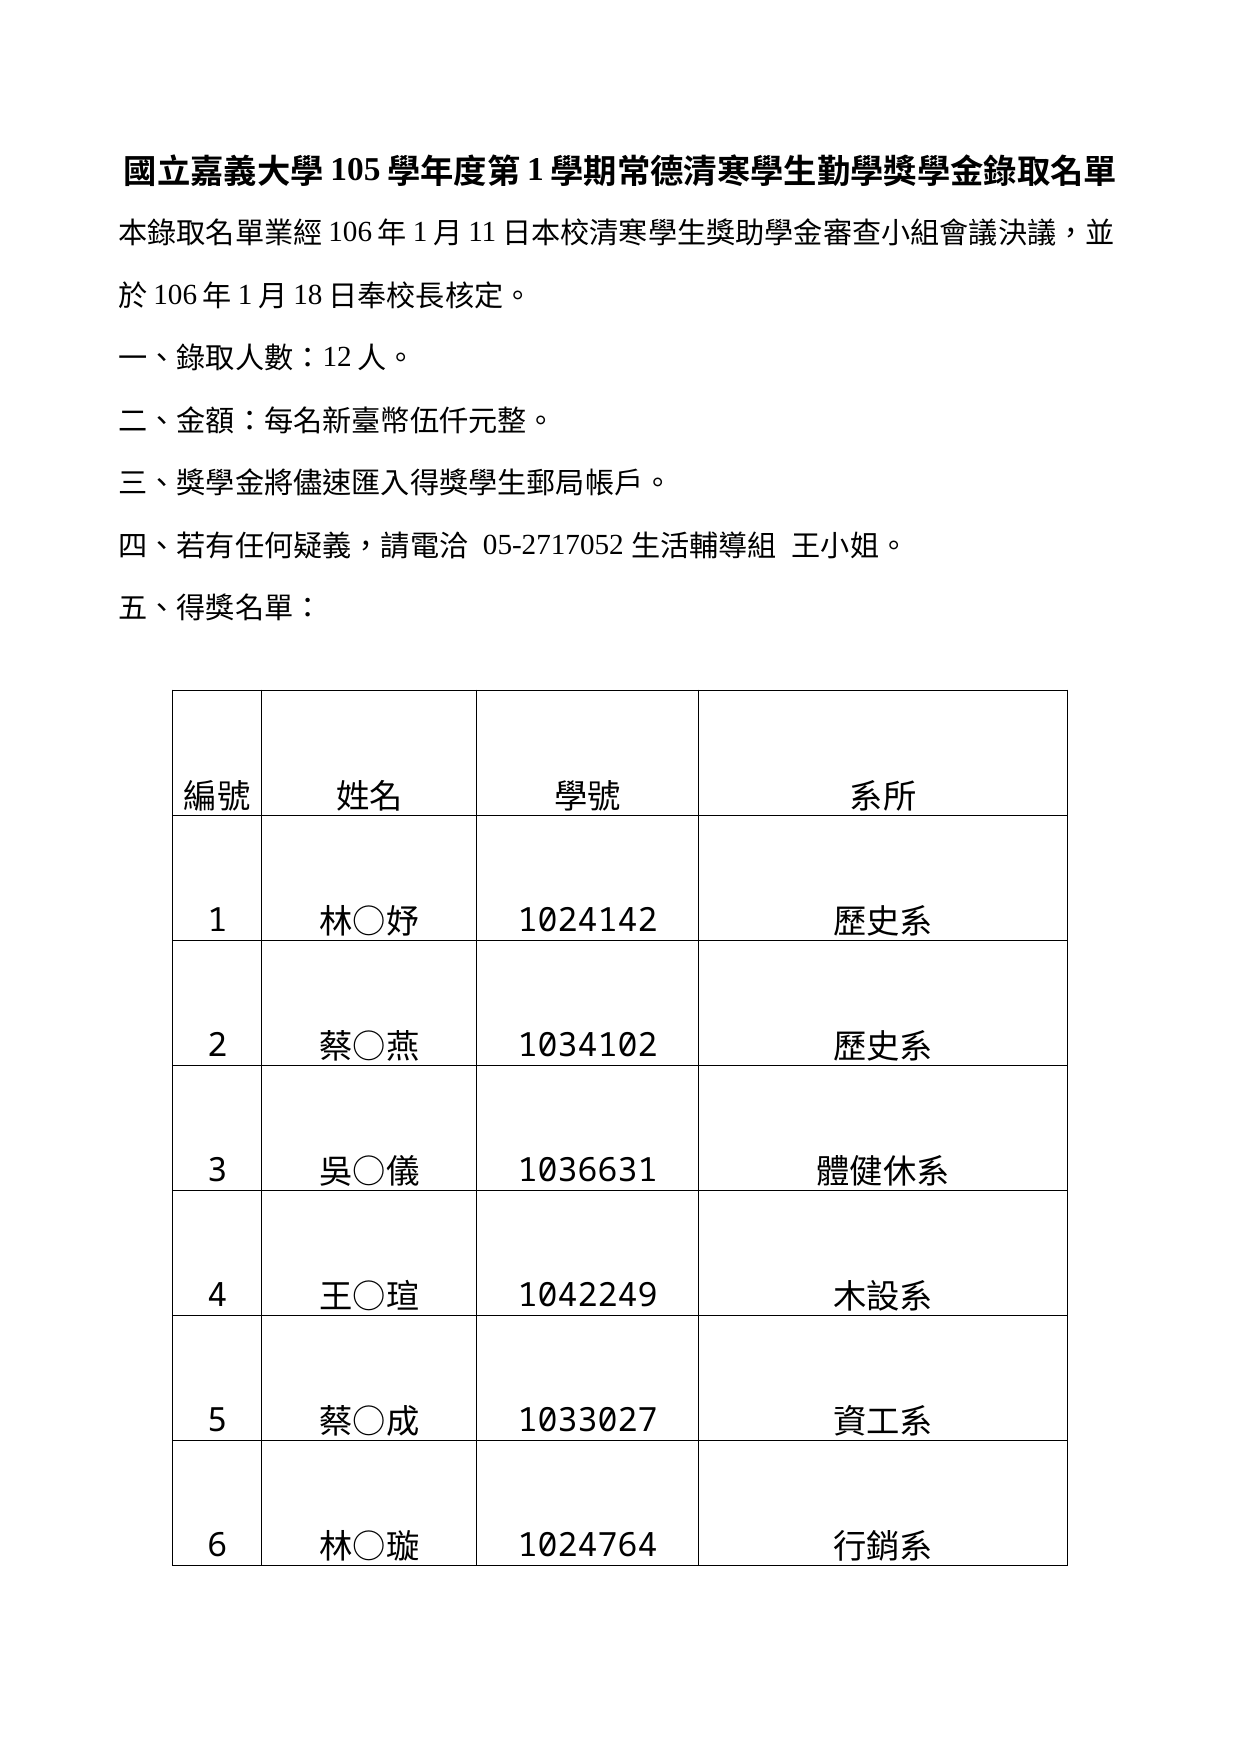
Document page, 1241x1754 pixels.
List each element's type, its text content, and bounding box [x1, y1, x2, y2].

table_header 姓名 [262, 691, 476, 814]
table_cell 林○璇 [262, 1441, 476, 1564]
table_cell 6 [173, 1441, 261, 1564]
table_cell 吳○儀 [262, 1066, 476, 1189]
table_cell 蔡○成 [262, 1316, 476, 1439]
table_cell 1042249 [477, 1191, 698, 1314]
table_cell 1 [173, 816, 261, 939]
text 一、錄取人數：12人。 [118, 314, 1122, 377]
table_cell 林○妤 [262, 816, 476, 939]
table_cell 1024142 [477, 816, 698, 939]
table_cell 1033027 [477, 1316, 698, 1439]
table_cell 木設系 [699, 1191, 1067, 1314]
table_cell 3 [173, 1066, 261, 1189]
table_cell 歷史系 [699, 816, 1067, 939]
table_cell 行銷系 [699, 1441, 1067, 1564]
table_cell 體健休系 [699, 1066, 1067, 1189]
text 四、若有任何疑義，請電洽 05-2717052 生活輔導組 王小姐。 [118, 502, 1122, 564]
table_header 系所 [699, 691, 1067, 814]
table_cell 歷史系 [699, 941, 1067, 1064]
text 五、得獎名單： [118, 564, 1122, 627]
table_cell 2 [173, 941, 261, 1064]
table_cell 1034102 [477, 941, 698, 1064]
table_cell 4 [173, 1191, 261, 1314]
text 三、獎學金將儘速匯入得獎學生郵局帳戶。 [118, 439, 1122, 502]
table_cell 王○瑄 [262, 1191, 476, 1314]
text 國立嘉義大學105學年度第1學期常德清寒學生勤學獎學金錄取名單 [118, 127, 1122, 189]
table_header 編號 [173, 691, 261, 814]
table_cell 資工系 [699, 1316, 1067, 1439]
text 本錄取名單業經106年1月11日本校清寒學生獎助學金審查小組會議決議，並於106年1月18日奉校長核定。 [118, 189, 1122, 314]
table_cell 蔡○燕 [262, 941, 476, 1064]
table_cell 5 [173, 1316, 261, 1439]
text 二、金額：每名新臺幣伍仟元整。 [118, 377, 1122, 439]
table_cell 1036631 [477, 1066, 698, 1189]
table_header 學號 [477, 691, 698, 814]
table_cell 1024764 [477, 1441, 698, 1564]
